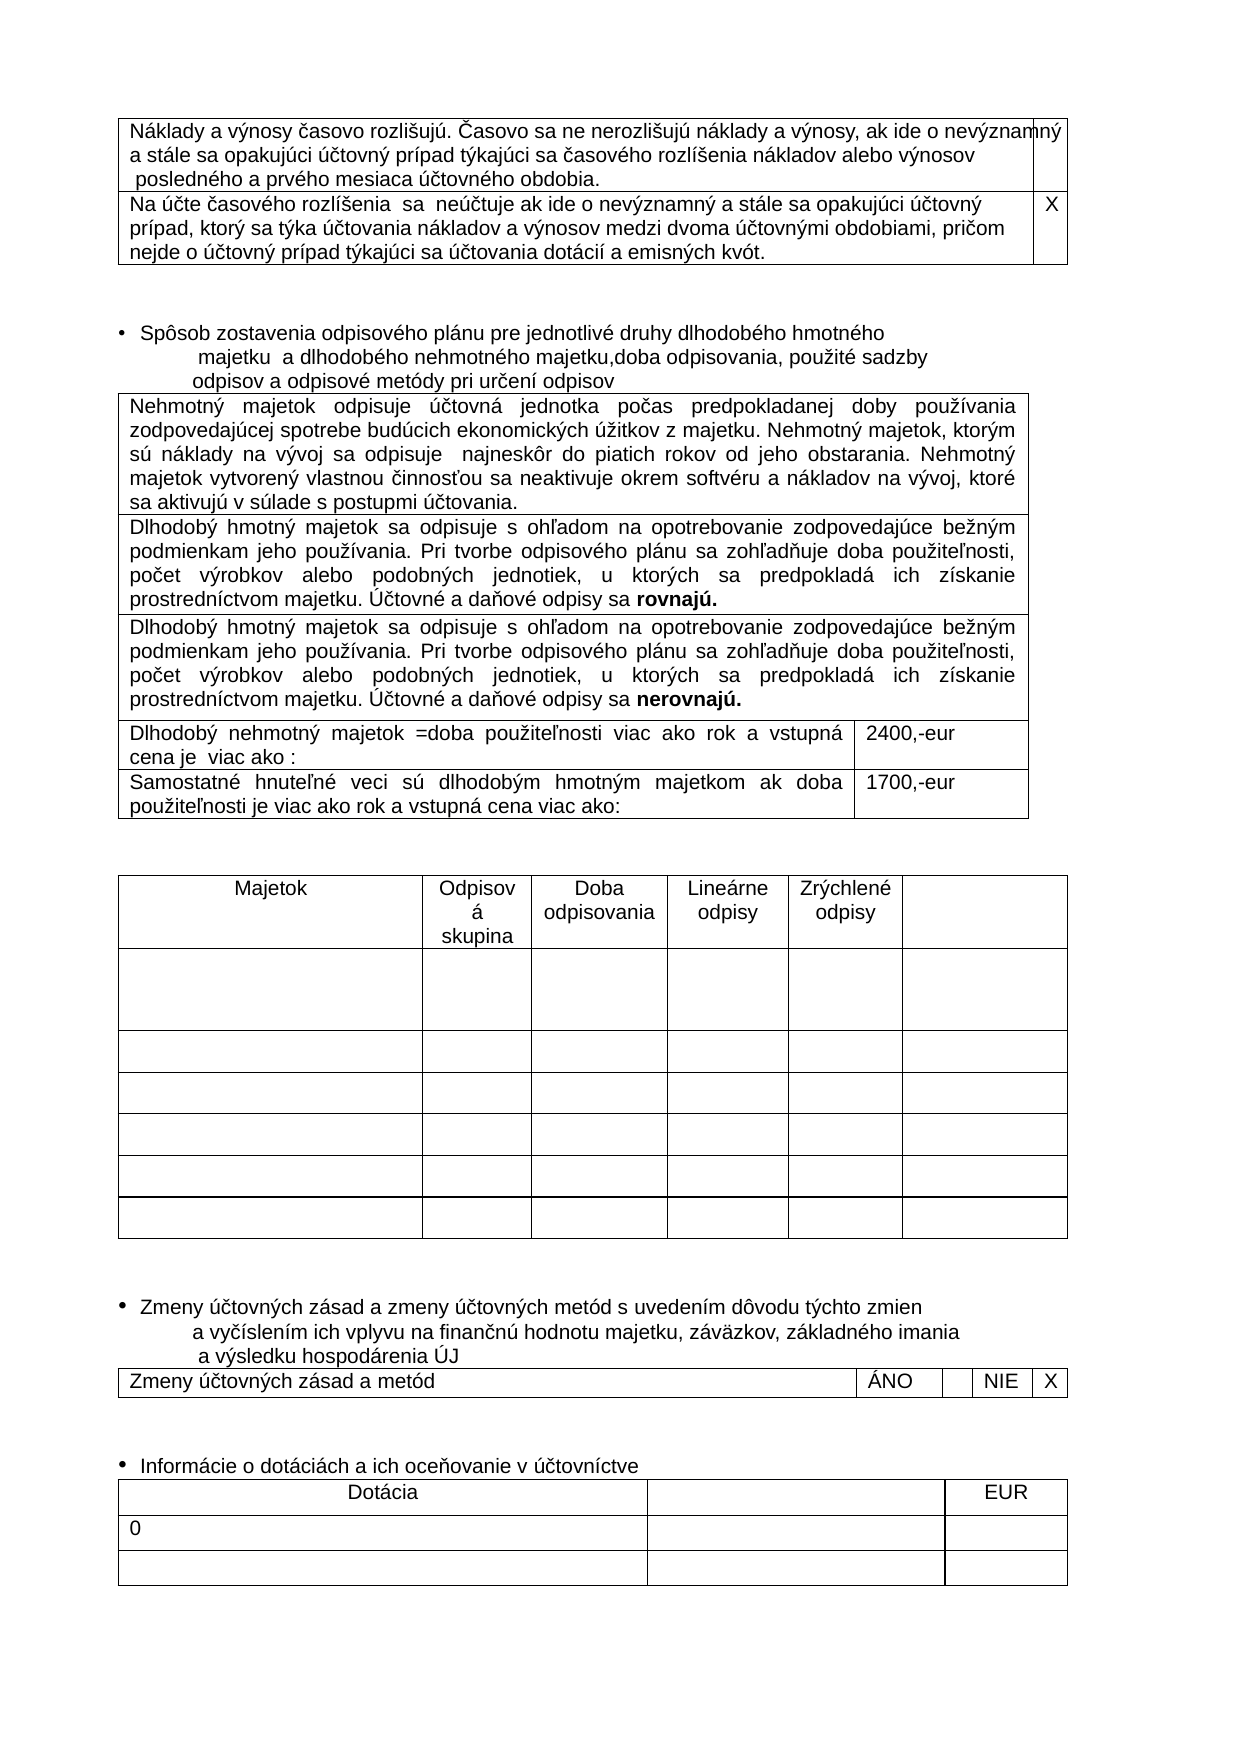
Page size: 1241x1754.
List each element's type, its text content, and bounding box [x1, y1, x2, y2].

table_cell [532, 1156, 667, 1196]
table_cell [668, 1198, 788, 1238]
table_cell [789, 1073, 902, 1113]
table_cell [789, 1114, 902, 1155]
table_header EUR [946, 1480, 1067, 1514]
table_cell [903, 1156, 1067, 1196]
table_cell [668, 949, 788, 1030]
table_cell [789, 1198, 902, 1238]
table_cell [946, 1516, 1067, 1550]
table_cell [532, 1073, 667, 1113]
table_cell [532, 1114, 667, 1155]
table_cell [119, 1114, 422, 1155]
table_header Dotácia [119, 1480, 647, 1514]
table_cell [903, 1114, 1067, 1155]
table_cell [423, 949, 531, 1030]
table_cell [423, 1031, 531, 1072]
table_cell [119, 1073, 422, 1113]
text odpisov a odpisové metódy pri určení odpisov [192, 369, 1122, 393]
table_cell [532, 949, 667, 1030]
table_cell Samostatné hnuteľné veci sú dlhodobým hmotným majetkom ak doba použiteľnosti je viac ako rok a vstupná cena viac ako: [119, 770, 854, 818]
list Informácie o dotáciách a ich oceňovanie v účtovníctve [118, 1454, 1122, 1479]
table_cell Dlhodobý hmotný majetok sa odpisuje s ohľadom na opotrebovanie zodpovedajúce bežným podmienkam jeho používania. Pri tvorbe odpisového plánu sa zohľadňuje doba použiteľnosti, počet výrobkov alebo podobných jednotiek, u ktorých sa predpokladá ich získanie prostredníctvom majetku. Účtovné a daňové odpisy sa rovnajú. [119, 515, 1028, 614]
table_cell [789, 1031, 902, 1072]
table_cell [668, 1114, 788, 1155]
table_header X [1033, 1369, 1067, 1397]
table_cell [423, 1073, 531, 1113]
table_header [943, 1369, 972, 1397]
table_cell [1034, 119, 1067, 191]
table_cell X [1034, 192, 1067, 264]
table_cell [119, 1031, 422, 1072]
table_cell [903, 1073, 1067, 1113]
table_cell [789, 1156, 902, 1196]
table_header [903, 876, 1067, 948]
table_cell [423, 1198, 531, 1238]
table_cell [119, 1551, 647, 1585]
list Spôsob zostavenia odpisového plánu pre jednotlivé druhy dlhodobého hmotného [118, 321, 1122, 345]
table_cell 0 [119, 1516, 647, 1550]
table_cell [532, 1031, 667, 1072]
table_cell 2400,-eur [855, 721, 1028, 769]
text majetku a dlhodobého nehmotného majetku,doba odpisovania, použité sadzby [192, 345, 1122, 369]
table_cell [668, 1031, 788, 1072]
text a výsledku hospodárenia ÚJ [192, 1344, 1122, 1368]
table_cell [668, 1073, 788, 1113]
table_cell Dlhodobý hmotný majetok sa odpisuje s ohľadom na opotrebovanie zodpovedajúce bežným podmienkam jeho používania. Pri tvorbe odpisového plánu sa zohľadňuje doba použiteľnosti, počet výrobkov alebo podobných jednotiek, u ktorých sa predpokladá ich získanie prostredníctvom majetku. Účtovné a daňové odpisy sa nerovnajú. [119, 615, 1028, 720]
table_cell Na účte časového rozlíšenia sa neúčtuje ak ide o nevýznamný a stále sa opakujúci účtovný prípad, ktorý sa týka účtovania nákladov a výnosov medzi dvoma účtovnými obdobiami, pričom nejde o účtovný prípad týkajúci sa účtovania dotácií a emisných kvót. [119, 192, 1033, 264]
table_cell [903, 949, 1067, 1030]
table_header Zmeny účtovných zásad a metód [119, 1369, 856, 1397]
table_header [648, 1480, 944, 1514]
table_header Odpisová skupina [423, 876, 531, 948]
table_cell Náklady a výnosy časovo rozlišujú. Časovo sa ne nerozlišujú náklady a výnosy, ak ide o nevýznamný a stále sa opakujúci účtovný prípad týkajúci sa časového rozlíšenia nákladov alebo výnosov posledného a prvého mesiaca účtovného obdobia. [119, 119, 1033, 191]
table_cell 1700,-eur [855, 770, 1028, 818]
table_cell [648, 1551, 944, 1585]
text a vyčíslením ich vplyvu na finančnú hodnotu majetku, záväzkov, základného imania [192, 1320, 1122, 1344]
table_header NIE [973, 1369, 1032, 1397]
table_header ÁNO [857, 1369, 942, 1397]
table_header Doba odpisovania [532, 876, 667, 948]
table_header Nehmotný majetok odpisuje účtovná jednotka počas predpokladanej doby používania zodpovedajúcej spotrebe budúcich ekonomických úžitkov z majetku. Nehmotný majetok, ktorým sú náklady na vývoj sa odpisuje najneskôr do piatich rokov od jeho obstarania. Nehmotný majetok vytvorený vlastnou činnosťou sa neaktivuje okrem softvéru a nákladov na vývoj, ktoré sa aktivujú v súlade s postupmi účtovania. [119, 394, 1028, 514]
table_cell [946, 1551, 1067, 1585]
table_cell [119, 1198, 422, 1238]
table_cell [423, 1114, 531, 1155]
table_cell [119, 1156, 422, 1196]
table_header Lineárne odpisy [668, 876, 788, 948]
table_cell Dlhodobý nehmotný majetok =doba použiteľnosti viac ako rok a vstupná cena je viac ako : [119, 721, 854, 769]
table_cell [668, 1156, 788, 1196]
table_header Majetok [119, 876, 422, 948]
list Zmeny účtovných zásad a zmeny účtovných metód s uvedením dôvodu týchto zmien [118, 1295, 1122, 1320]
table_cell [423, 1156, 531, 1196]
table_cell [648, 1516, 944, 1550]
table_cell [903, 1198, 1067, 1238]
table_cell [789, 949, 902, 1030]
table_cell [532, 1198, 667, 1238]
table_cell [119, 949, 422, 1030]
table_cell [903, 1031, 1067, 1072]
table_header Zrýchlené odpisy [789, 876, 902, 948]
